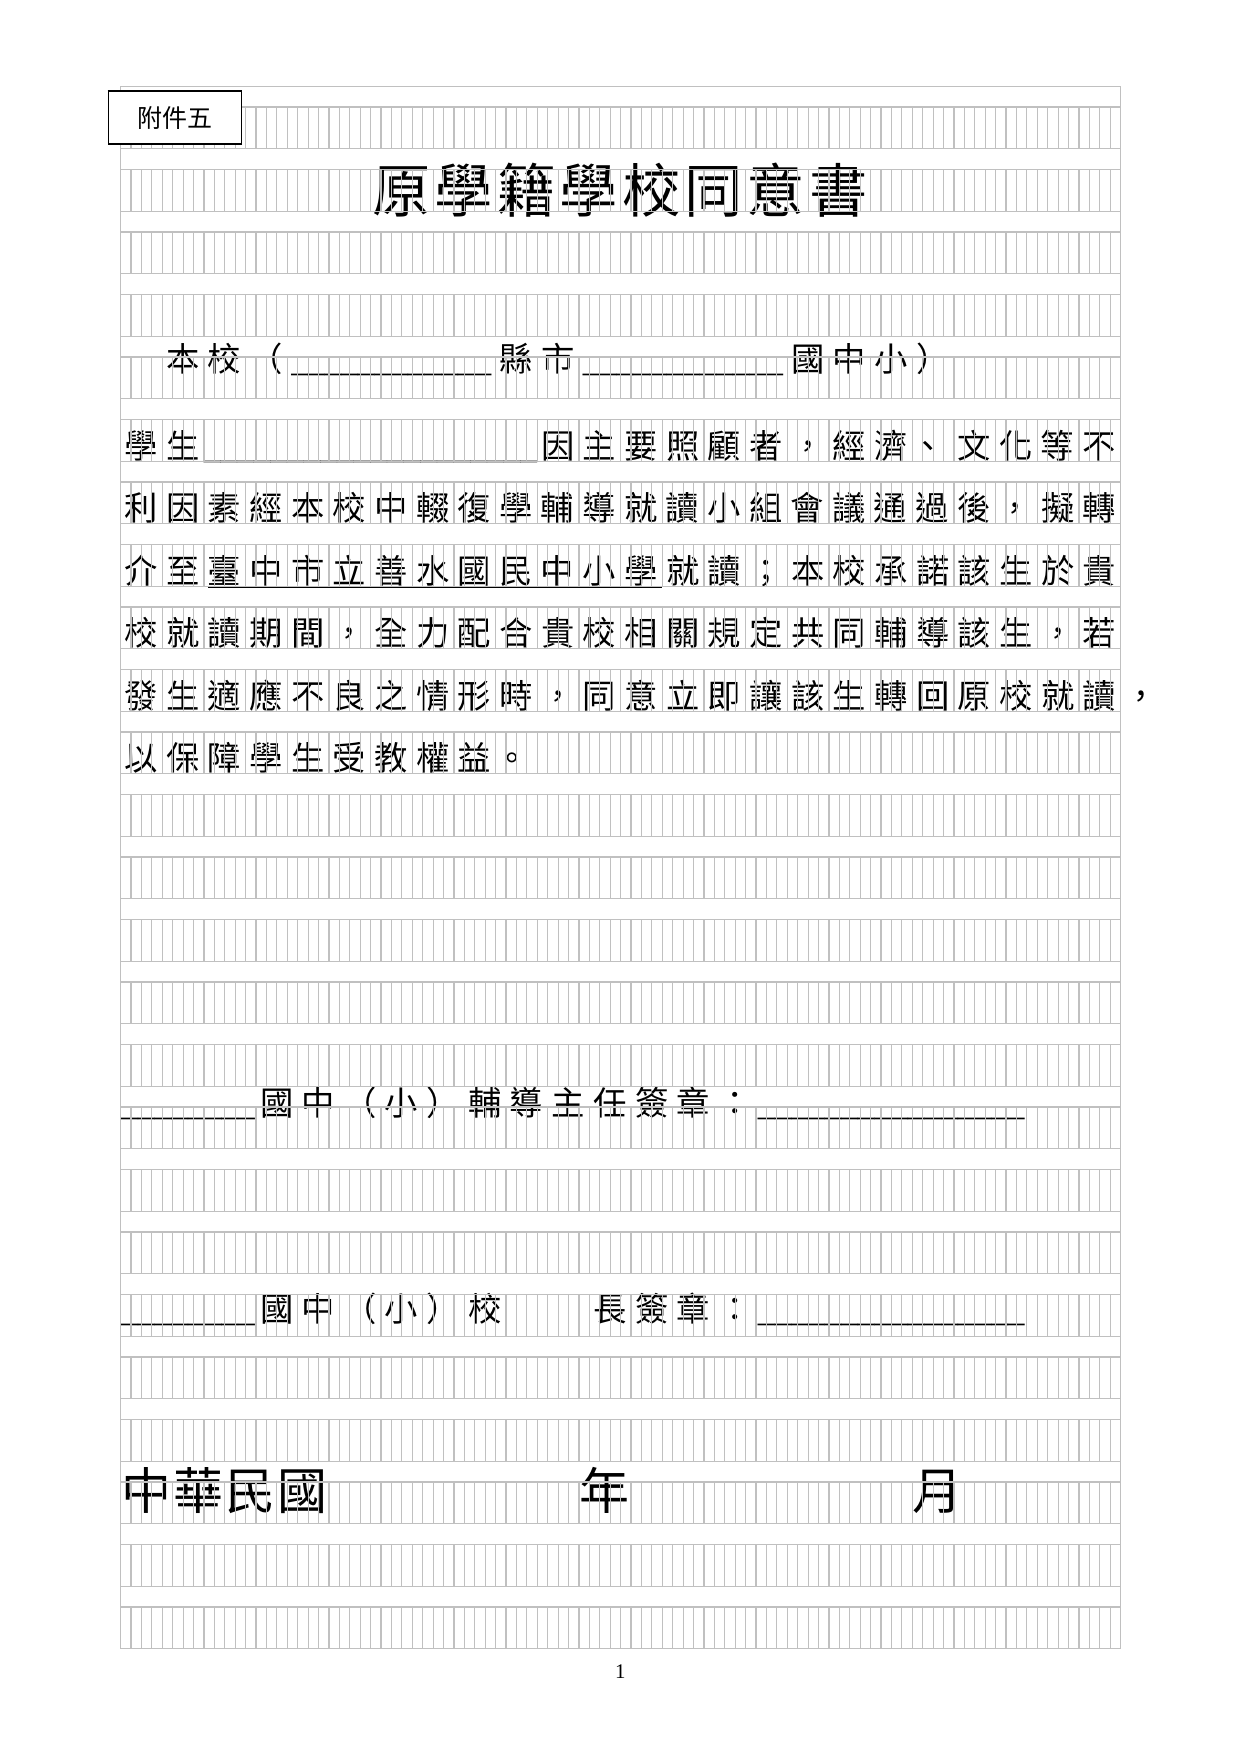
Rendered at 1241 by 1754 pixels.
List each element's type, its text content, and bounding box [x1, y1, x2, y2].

text 中華民國 年 月 日 [121, 1420, 130, 1461]
text 原學籍學校同意書 [444, 114, 453, 148]
text 中華民國 年 月 日 [465, 1483, 474, 1523]
text 原學籍學校同意書 [475, 114, 485, 148]
text 原學籍學校同意書 [996, 170, 1005, 211]
text 中華民國 年 月 日 [486, 1420, 495, 1461]
text 中華民國 年 月 日 [902, 1483, 912, 1523]
text 原學籍學校同意書 [913, 170, 922, 211]
text 原學籍學校同意書 [215, 170, 224, 211]
text 中華民國 年 月 日 [267, 1483, 276, 1523]
text 原學籍學校同意書 [132, 170, 141, 211]
text 原學籍學校同意書 [725, 170, 733, 211]
text 中華民國 年 月 日 [1038, 1420, 1047, 1461]
text 原學籍學校同意書 [257, 170, 266, 211]
text 原學籍學校同意書 [965, 170, 974, 211]
text 中華民國 年 月 日 [757, 1483, 766, 1523]
text 原學籍學校同意書 [1017, 114, 1026, 148]
text 原學籍學校同意書 [382, 114, 391, 148]
text 中華民國 年 月 日 [663, 1420, 672, 1461]
text 中華民國 年 月 日 [913, 1483, 922, 1523]
text 中華民國 年 月 日 [736, 1420, 745, 1461]
text 原學籍學校同意書 [705, 114, 714, 148]
text 中華民國 年 月 日 [1038, 1483, 1047, 1523]
text 中華民國 年 月 日 [892, 1420, 901, 1461]
text 中華民國 年 月 日 [496, 1483, 505, 1523]
text 原學籍學校同意書 [1090, 114, 1099, 148]
text 中華民國 年 月 日 [1111, 1483, 1120, 1523]
text 原學籍學校同意書 [361, 170, 370, 211]
text 中華民國 年 月 日 [965, 1483, 974, 1523]
text 中華民國 年 月 日 [955, 1420, 964, 1461]
text 中華民國 年 月 日 [705, 1420, 714, 1461]
text 中華民國 年 月 日 [725, 1483, 735, 1523]
text 原學籍學校同意書 [309, 170, 318, 211]
text 學生____________________因主要照顧者，經濟、文化等不利因素經本校中輟復學輔導就讀小組會議通過後，擬轉介至臺中市立善水國民中小學就讀；本校承諾該生於貴校就讀期間，全力配合貴校相關規定共同輔導該生，若發生適應不良之情形時，同意立即讓該生轉回原校就讀，以保障學生受教權益。 [121, 587, 1120, 606]
text 原學籍學校同意書 [621, 170, 630, 211]
text 中華民國 年 月 日 [632, 1483, 641, 1523]
text 原學籍學校同意書 [1007, 170, 1016, 211]
text 中華民國 年 月 日 [330, 1483, 339, 1523]
text 中華民國 年 月 日 [371, 1420, 380, 1461]
text 原學籍學校同意書 [798, 114, 808, 148]
text 原學籍學校同意書 [663, 114, 672, 148]
text 原學籍學校同意書 [330, 170, 339, 211]
text 原學籍學校同意書 [277, 170, 287, 211]
text 中華民國 年 月 日 [194, 1420, 203, 1461]
text 中華民國 年 月 日 [746, 1483, 755, 1523]
text 原學籍學校同意書 [330, 114, 339, 148]
text 原學籍學校同意書 [673, 114, 683, 148]
text 中華民國 年 月 日 [642, 1420, 651, 1461]
text 原學籍學校同意書 [152, 170, 162, 211]
text 中華民國 年 月 日 [934, 1420, 943, 1461]
text 中華民國 年 月 日 [246, 1495, 255, 1523]
text 原學籍學校同意書 [944, 114, 953, 148]
text 中華民國 年 月 日 [590, 1420, 599, 1461]
text 原學籍學校同意書 [737, 170, 745, 211]
text 中華民國 年 月 日 [944, 1420, 953, 1461]
text 中華民國 年 月 日 [392, 1420, 401, 1461]
text 中華民國 年 月 日 [871, 1420, 880, 1461]
text 中華民國 年 月 日 [173, 1420, 183, 1461]
text 原學籍學校同意書 [371, 170, 380, 211]
text 中華民國 年 月 日 [486, 1483, 495, 1523]
text 原學籍學校同意書 [642, 170, 651, 211]
text 原學籍學校同意書 [923, 114, 933, 148]
text 中華民國 年 月 日 [163, 1420, 172, 1461]
text 中華民國 年 月 日 [621, 1483, 630, 1523]
text 原學籍學校同意書 [632, 114, 641, 148]
text 中華民國 年 月 日 [173, 1483, 183, 1523]
text 中華民國 年 月 日 [850, 1483, 860, 1523]
text 原學籍學校同意書 [486, 170, 495, 211]
text 中華民國 年 月 日 [559, 1483, 568, 1523]
text 中華民國 年 月 日 [673, 1483, 683, 1523]
text 原學籍學校同意書 [1090, 170, 1099, 211]
text 原學籍學校同意書 [975, 114, 985, 148]
text 原學籍學校同意書 [361, 114, 370, 148]
text 中華民國 年 月 日 [1100, 1420, 1110, 1461]
text 中華民國 年 月 日 [507, 1483, 516, 1523]
text 原學籍學校同意書 [882, 114, 891, 148]
text 中華民國 年 月 日 [663, 1483, 672, 1523]
text 中華民國 年 月 日 [798, 1483, 808, 1523]
text 中華民國 年 月 日 [382, 1483, 391, 1523]
text 中華民國 年 月 日 [996, 1420, 1005, 1461]
text 中華民國 年 月 日 [684, 1420, 693, 1461]
text 原學籍學校同意書 [517, 114, 526, 148]
text 中華民國 年 月 日 [1017, 1420, 1026, 1461]
text 原學籍學校同意書 [611, 170, 620, 211]
text 中華民國 年 月 日 [413, 1420, 422, 1461]
text 中華民國 年 月 日 [402, 1483, 412, 1523]
text 原學籍學校同意書 [944, 170, 953, 211]
text 原學籍學校同意書 [871, 170, 880, 211]
text ________國中（小）輔導主任簽章：________________ [121, 1024, 1120, 1044]
text 中華民國 年 月 日 [434, 1420, 443, 1461]
text 原學籍學校同意書 [548, 170, 558, 211]
text ________國中（小）校 長簽章：________________ [121, 1227, 1120, 1231]
text 中華民國 年 月 日 [777, 1483, 787, 1523]
text 中華民國 年 月 日 [152, 1497, 162, 1523]
text 原學籍學校同意書 [1100, 114, 1110, 148]
text 中華民國 年 月 日 [1048, 1483, 1058, 1523]
text 中華民國 年 月 日 [986, 1483, 995, 1523]
text 原學籍學校同意書 [788, 114, 797, 148]
text 原學籍學校同意書 [402, 114, 412, 148]
text 中華民國 年 月 日 [444, 1420, 453, 1461]
text 原學籍學校同意書 [1069, 170, 1078, 211]
text 中華民國 年 月 日 [819, 1420, 828, 1461]
text 中華民國 年 月 日 [652, 1420, 662, 1461]
text 中華民國 年 月 日 [1059, 1483, 1068, 1523]
text 中華民國 年 月 日 [1027, 1420, 1037, 1461]
text 中華民國 年 月 日 [350, 1483, 360, 1523]
text 原學籍學校同意書 [757, 114, 766, 148]
text 原學籍學校同意書 [1080, 170, 1089, 211]
text 中華民國 年 月 日 [809, 1420, 818, 1461]
text 原學籍學校同意書 [611, 114, 620, 148]
text 原學籍學校同意書 [225, 170, 235, 211]
text 中華民國 年 月 日 [861, 1483, 870, 1523]
text 中華民國 年 月 日 [882, 1483, 891, 1523]
text 中華民國 年 月 日 [285, 1473, 319, 1481]
text 原學籍學校同意書 [121, 170, 130, 211]
text 中華民國 年 月 日 [121, 1462, 1120, 1481]
text 中華民國 年 月 日 [538, 1483, 547, 1523]
text 中華民國 年 月 日 [340, 1483, 349, 1523]
text 中華民國 年 月 日 [1007, 1420, 1016, 1461]
text 原學籍學校同意書 [246, 170, 255, 211]
text 中華民國 年 月 日 [121, 1483, 130, 1523]
text 中華民國 年 月 日 [132, 1497, 141, 1523]
text 中華民國 年 月 日 [215, 1483, 224, 1523]
text 中華民國 年 月 日 [1069, 1483, 1078, 1523]
text 原學籍學校同意書 [694, 170, 703, 211]
text 中華民國 年 月 日 [673, 1420, 683, 1461]
text 原學籍學校同意書 [434, 114, 443, 148]
text 中華民國 年 月 日 [788, 1420, 797, 1461]
text 原學籍學校同意書 [798, 170, 808, 211]
text ________國中（小）校 長簽章：________________ [121, 1274, 1120, 1294]
text 原學籍學校同意書 [1027, 114, 1037, 148]
text ________國中（小）輔導主任簽章：________________ [430, 1087, 475, 1106]
text ________國中（小）輔導主任簽章：________________ [493, 1087, 569, 1106]
text 學生____________________因主要照顧者，經濟、文化等不利因素經本校中輟復學輔導就讀小組會議通過後，擬轉介至臺中市立善水國民中小學就讀；本校承諾該生於貴校就讀期間，全力配合貴校相關規定共同輔導該生，若發生適應不良之情形時，同意立即讓該生轉回原校就讀，以保障學生受教權益。 [121, 712, 1120, 731]
text ________國中（小）輔導主任簽章：________________ [602, 1087, 1120, 1106]
text 中華民國 年 月 日 [705, 1483, 714, 1523]
text 中華民國 年 月 日 [267, 1420, 276, 1461]
text 中華民國 年 月 日 [371, 1483, 380, 1523]
text 中華民國 年 月 日 [819, 1483, 828, 1523]
text 中華民國 年 月 日 [1090, 1483, 1099, 1523]
text 中華民國 年 月 日 [1007, 1483, 1016, 1523]
text 中華民國 年 月 日 [330, 1420, 339, 1461]
text 原學籍學校同意書 [746, 170, 755, 211]
text 原學籍學校同意書 [819, 114, 828, 148]
text 中華民國 年 月 日 [840, 1483, 849, 1523]
text 中華民國 年 月 日 [496, 1420, 505, 1461]
text 原學籍學校同意書 [850, 114, 860, 148]
text 原學籍學校同意書 [298, 114, 308, 148]
text 中華民國 年 月 日 [184, 1420, 193, 1461]
text 中華民國 年 月 日 [121, 1414, 1120, 1419]
text 原學籍學校同意書 [830, 114, 839, 148]
text 原學籍學校同意書 [913, 114, 922, 148]
text 原學籍學校同意書 [684, 114, 693, 148]
text ________國中（小）輔導主任簽章：________________ [121, 1087, 316, 1106]
text 學生____________________因主要照顧者，經濟、文化等不利因素經本校中輟復學輔導就讀小組會議通過後，擬轉介至臺中市立善水國民中小學就讀；本校承諾該生於貴校就讀期間，全力配合貴校相關規定共同輔導該生，若發生適應不良之情形時，同意立即讓該生轉回原校就讀，以保障學生受教權益。 [121, 462, 1120, 481]
text 原學籍學校同意書 [121, 212, 1120, 231]
text 中華民國 年 月 日 [632, 1420, 641, 1461]
text 中華民國 年 月 日 [725, 1420, 735, 1461]
text 中華民國 年 月 日 [600, 1501, 610, 1523]
text 中華民國 年 月 日 [392, 1483, 401, 1523]
text 原學籍學校同意書 [871, 114, 880, 148]
text 原學籍學校同意書 [642, 114, 651, 148]
text 中華民國 年 月 日 [746, 1420, 755, 1461]
text 中華民國 年 月 日 [361, 1420, 370, 1461]
text 中華民國 年 月 日 [1090, 1420, 1099, 1461]
text 中華民國 年 月 日 [163, 1483, 172, 1523]
text 中華民國 年 月 日 [767, 1483, 776, 1523]
text 原學籍學校同意書 [319, 114, 328, 148]
text 原學籍學校同意書 [923, 170, 933, 211]
text 原學籍學校同意書 [496, 170, 505, 211]
text 中華民國 年 月 日 [861, 1420, 870, 1461]
text 原學籍學校同意書 [882, 170, 891, 211]
text 原學籍學校同意書 [1007, 114, 1016, 148]
text 中華民國 年 月 日 [809, 1483, 818, 1523]
text 中華民國 年 月 日 [830, 1483, 839, 1523]
text 中華民國 年 月 日 [444, 1483, 453, 1523]
text 原學籍學校同意書 [350, 114, 360, 148]
text 中華民國 年 月 日 [798, 1420, 808, 1461]
text 中華民國 年 月 日 [986, 1420, 995, 1461]
text ________國中（小）校 長簽章：________________ [121, 1337, 1120, 1352]
text 中華民國 年 月 日 [850, 1420, 860, 1461]
text 原學籍學校同意書 [715, 114, 724, 148]
text 中華民國 年 月 日 [246, 1420, 255, 1461]
text 原學籍學校同意書 [236, 170, 245, 211]
text 原學籍學校同意書 [986, 114, 995, 148]
text 中華民國 年 月 日 [621, 1420, 630, 1461]
text 中華民國 年 月 日 [569, 1483, 578, 1523]
text 原學籍學校同意書 [788, 180, 797, 211]
text 中華民國 年 月 日 [517, 1483, 526, 1523]
text 中華民國 年 月 日 [402, 1420, 412, 1461]
text 中華民國 年 月 日 [642, 1483, 651, 1523]
text 中華民國 年 月 日 [694, 1420, 703, 1461]
text 中華民國 年 月 日 [902, 1420, 912, 1461]
text 原學籍學校同意書 [392, 114, 401, 148]
text 原學籍學校同意書 [934, 170, 943, 211]
text 本校（____________縣市____________國中小） [121, 337, 1120, 356]
text 中華民國 年 月 日 [517, 1420, 526, 1461]
text 原學籍學校同意書 [902, 114, 912, 148]
text 中華民國 年 月 日 [1100, 1483, 1110, 1523]
text 中華民國 年 月 日 [559, 1420, 568, 1461]
text 中華民國 年 月 日 [350, 1420, 360, 1461]
text 原學籍學校同意書 [434, 170, 443, 211]
text 原學籍學校同意書 [413, 114, 422, 148]
text 原學籍學校同意書 [1038, 114, 1047, 148]
text 中華民國 年 月 日 [1080, 1483, 1089, 1523]
text 中華民國 年 月 日 [455, 1420, 464, 1461]
text 中華民國 年 月 日 [1069, 1420, 1078, 1461]
text 中華民國 年 月 日 [923, 1420, 933, 1461]
text 中華民國 年 月 日 [215, 1420, 224, 1461]
text 原學籍學校同意書 [465, 114, 474, 148]
text 原學籍學校同意書 [527, 114, 537, 148]
text 中華民國 年 月 日 [475, 1420, 485, 1461]
text 原學籍學校同意書 [652, 176, 662, 200]
text 原學籍學校同意書 [590, 114, 599, 148]
text 中華民國 年 月 日 [1111, 1420, 1120, 1461]
text 中華民國 年 月 日 [830, 1420, 839, 1461]
text 原學籍學校同意書 [684, 170, 689, 211]
text 中華民國 年 月 日 [1080, 1420, 1089, 1461]
text 原學籍學校同意書 [746, 114, 755, 148]
text 中華民國 年 月 日 [423, 1483, 433, 1523]
text 原學籍學校同意書 [121, 149, 1120, 169]
text 中華民國 年 月 日 [757, 1420, 766, 1461]
text 中華民國 年 月 日 [142, 1497, 151, 1523]
text 原學籍學校同意書 [267, 170, 276, 211]
text 原學籍學校同意書 [194, 170, 203, 211]
text 中華民國 年 月 日 [205, 1420, 214, 1461]
text 原學籍學校同意書 [1017, 170, 1026, 211]
text 中華民國 年 月 日 [434, 1483, 443, 1523]
text 學生____________________因主要照顧者，經濟、文化等不利因素經本校中輟復學輔導就讀小組會議通過後，擬轉介至臺中市立善水國民中小學就讀；本校承諾該生於貴校就讀期間，全力配合貴校相關規定共同輔導該生，若發生適應不良之情形時，同意立即讓該生轉回原校就讀，以保障學生受教權益。 [121, 649, 1120, 669]
text 中華民國 年 月 日 [611, 1420, 620, 1461]
text 中華民國 年 月 日 [132, 1420, 141, 1461]
text 中華民國 年 月 日 [277, 1483, 287, 1523]
text 中華民國 年 月 日 [225, 1420, 235, 1461]
text 中華民國 年 月 日 [538, 1420, 547, 1461]
text 原學籍學校同意書 [1111, 170, 1120, 211]
text 原學籍學校同意書 [736, 114, 745, 148]
text 中華民國 年 月 日 [319, 1420, 328, 1461]
text 原學籍學校同意書 [486, 114, 495, 148]
text 原學籍學校同意書 [340, 170, 349, 211]
text 原學籍學校同意書 [423, 114, 433, 148]
text ________國中（小）輔導主任簽章：________________ [319, 1087, 372, 1106]
text 中華民國 年 月 日 [319, 1483, 328, 1523]
text 中華民國 年 月 日 [580, 1483, 589, 1523]
text 原學籍學校同意書 [382, 170, 391, 211]
text 中華民國 年 月 日 [277, 1420, 287, 1461]
text 原學籍學校同意書 [986, 170, 995, 211]
text 原學籍學校同意書 [892, 170, 901, 211]
text 中華民國 年 月 日 [715, 1420, 724, 1461]
text 原學籍學校同意書 [955, 170, 964, 211]
text 原學籍學校同意書 [371, 114, 380, 148]
text 原學籍學校同意書 [496, 114, 505, 148]
text 原學籍學校同意書 [319, 170, 328, 211]
text 原學籍學校同意書 [455, 114, 464, 148]
text 中華民國 年 月 日 [1059, 1420, 1068, 1461]
text 中華民國 年 月 日 [288, 1420, 297, 1461]
text 原學籍學校同意書 [694, 114, 703, 148]
text 中華民國 年 月 日 [1017, 1483, 1026, 1523]
text 原學籍學校同意書 [777, 114, 787, 148]
text 中華民國 年 月 日 [1027, 1483, 1037, 1523]
text 原學籍學校同意書 [288, 114, 297, 148]
text 原學籍學校同意書 [1059, 170, 1068, 211]
text 原學籍學校同意書 [559, 114, 568, 148]
text 中華民國 年 月 日 [309, 1420, 318, 1461]
text 中華民國 年 月 日 [569, 1420, 578, 1461]
text 中華民國 年 月 日 [934, 1497, 943, 1523]
text 原學籍學校同意書 [538, 114, 547, 148]
text 中華民國 年 月 日 [777, 1420, 787, 1461]
text 原學籍學校同意書 [996, 114, 1005, 148]
text 原學籍學校同意書 [767, 114, 776, 148]
text 原學籍學校同意書 [621, 114, 630, 148]
text 原學籍學校同意書 [507, 114, 516, 148]
text 中華民國 年 月 日 [955, 1483, 964, 1523]
text 中華民國 年 月 日 [715, 1483, 724, 1523]
text 原學籍學校同意書 [1069, 114, 1078, 148]
text 原學籍學校同意書 [569, 114, 578, 148]
text 中華民國 年 月 日 [225, 1483, 235, 1523]
text 中華民國 年 月 日 [840, 1420, 849, 1461]
text 中華民國 年 月 日 [361, 1483, 370, 1523]
text 原學籍學校同意書 [423, 170, 433, 211]
text 原學籍學校同意書 [580, 114, 589, 148]
text 學生____________________因主要照顧者，經濟、文化等不利因素經本校中輟復學輔導就讀小組會議通過後，擬轉介至臺中市立善水國民中小學就讀；本校承諾該生於貴校就讀期間，全力配合貴校相關規定共同輔導該生，若發生適應不良之情形時，同意立即讓該生轉回原校就讀，以保障學生受教權益。 [121, 524, 1120, 544]
text 中華民國 年 月 日 [475, 1483, 485, 1523]
text 中華民國 年 月 日 [871, 1483, 880, 1523]
text 原學籍學校同意書 [600, 114, 610, 148]
text 中華民國 年 月 日 [382, 1420, 391, 1461]
text 原學籍學校同意書 [288, 170, 297, 211]
text 中華民國 年 月 日 [996, 1483, 1005, 1523]
text 原學籍學校同意書 [1080, 114, 1089, 148]
text 中華民國 年 月 日 [142, 1420, 151, 1461]
text 中華民國 年 月 日 [736, 1483, 745, 1523]
text 原學籍學校同意書 [350, 170, 360, 211]
text 原學籍學校同意書 [163, 170, 172, 211]
text 中華民國 年 月 日 [965, 1420, 974, 1461]
text 原學籍學校同意書 [861, 114, 870, 148]
text 中華民國 年 月 日 [767, 1420, 776, 1461]
text 本校（____________縣市____________國中小） [121, 277, 1120, 294]
text 中華民國 年 月 日 [152, 1420, 162, 1461]
text 原學籍學校同意書 [902, 170, 912, 211]
text 中華民國 年 月 日 [548, 1483, 558, 1523]
text 原學籍學校同意書 [277, 114, 287, 148]
text 原學籍學校同意書 [861, 170, 870, 211]
text 中華民國 年 月 日 [923, 1497, 933, 1523]
text 附件五 [124, 99, 226, 135]
text 學生____________________因主要照顧者，經濟、文化等不利因素經本校中輟復學輔導就讀小組會議通過後，擬轉介至臺中市立善水國民中小學就讀；本校承諾該生於貴校就讀期間，全力配合貴校相關規定共同輔導該生，若發生適應不良之情形時，同意立即讓該生轉回原校就讀，以保障學生受教權益。 [121, 402, 1120, 419]
text 原學籍學校同意書 [673, 170, 683, 211]
text 原學籍學校同意書 [340, 114, 349, 148]
text 中華民國 年 月 日 [788, 1483, 797, 1523]
text 中華民國 年 月 日 [423, 1420, 433, 1461]
text 原學籍學校同意書 [809, 114, 818, 148]
text 中華民國 年 月 日 [600, 1420, 610, 1461]
text 中華民國 年 月 日 [1048, 1420, 1058, 1461]
text 中華民國 年 月 日 [882, 1420, 891, 1461]
text 原學籍學校同意書 [173, 170, 183, 211]
text 中華民國 年 月 日 [975, 1420, 985, 1461]
text 原學籍學校同意書 [809, 170, 818, 211]
text 原學籍學校同意書 [548, 114, 558, 148]
text 中華民國 年 月 日 [465, 1420, 474, 1461]
text 原學籍學校同意書 [1100, 170, 1110, 211]
text 中華民國 年 月 日 [507, 1420, 516, 1461]
text 原學籍學校同意書 [955, 114, 964, 148]
text 中華民國 年 月 日 [527, 1483, 537, 1523]
text 中華民國 年 月 日 [527, 1420, 537, 1461]
text 原學籍學校同意書 [205, 170, 214, 211]
text 原學籍學校同意書 [559, 170, 568, 211]
text 中華民國 年 月 日 [257, 1420, 266, 1461]
text 原學籍學校同意書 [840, 114, 849, 148]
text 原學籍學校同意書 [517, 170, 526, 211]
text 中華民國 年 月 日 [455, 1483, 464, 1523]
text 中華民國 年 月 日 [892, 1483, 901, 1523]
text 原學籍學校同意書 [725, 114, 735, 148]
text 原學籍學校同意書 [1111, 114, 1120, 148]
text 原學籍學校同意書 [934, 114, 943, 148]
text 原學籍學校同意書 [1059, 114, 1068, 148]
text 中華民國 年 月 日 [652, 1483, 662, 1523]
text 原學籍學校同意書 [1048, 114, 1058, 148]
text 原學籍學校同意書 [298, 170, 308, 211]
text 中華民國 年 月 日 [684, 1483, 693, 1523]
text 原學籍學校同意書 [236, 114, 245, 148]
text 中華民國 年 月 日 [309, 1483, 318, 1507]
text 原學籍學校同意書 [142, 170, 151, 211]
text 原學籍學校同意書 [267, 114, 276, 148]
text 原學籍學校同意書 [965, 114, 974, 148]
text 原學籍學校同意書 [184, 170, 193, 211]
text 中華民國 年 月 日 [236, 1420, 245, 1461]
text 中華民國 年 月 日 [913, 1420, 922, 1461]
text 原學籍學校同意書 [892, 114, 901, 148]
text 中華民國 年 月 日 [694, 1483, 703, 1523]
text 中華民國 年 月 日 [975, 1483, 985, 1523]
text 原學籍學校同意書 [652, 114, 662, 148]
text 中華民國 年 月 日 [413, 1483, 422, 1523]
text 中華民國 年 月 日 [121, 1524, 1120, 1539]
text 原學籍學校同意書 [975, 170, 985, 211]
text 原學籍學校同意書 [1027, 170, 1037, 211]
text 中華民國 年 月 日 [580, 1420, 589, 1461]
text 原學籍學校同意書 [257, 114, 266, 148]
text 原學籍學校同意書 [309, 114, 318, 148]
text 中華民國 年 月 日 [340, 1420, 349, 1461]
text 原學籍學校同意書 [663, 176, 672, 209]
text 中華民國 年 月 日 [235, 1473, 263, 1481]
text 中華民國 年 月 日 [298, 1420, 308, 1461]
text 原學籍學校同意書 [1038, 170, 1047, 211]
text 中華民國 年 月 日 [548, 1420, 558, 1461]
text 原學籍學校同意書 [246, 114, 255, 148]
text 原學籍學校同意書 [1048, 170, 1058, 211]
